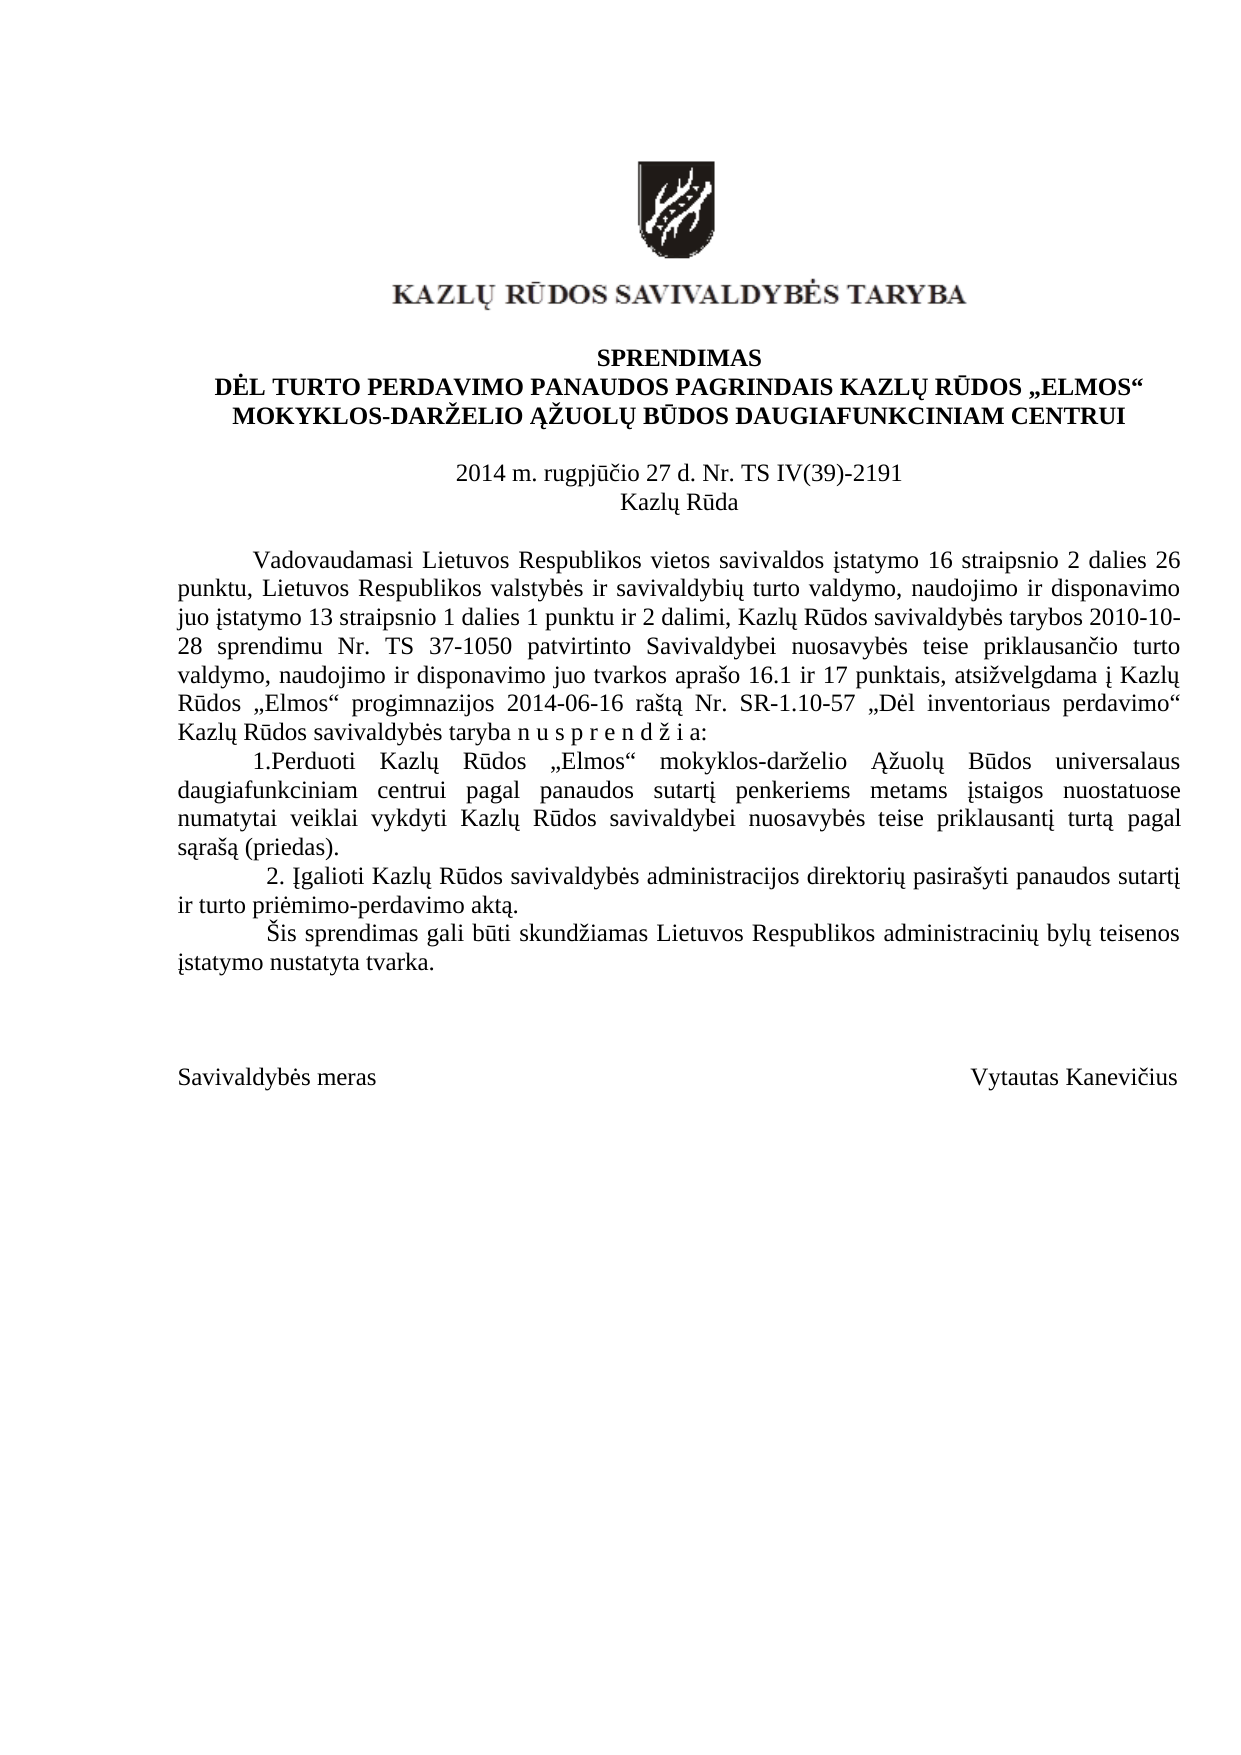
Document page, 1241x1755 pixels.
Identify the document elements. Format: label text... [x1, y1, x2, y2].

text SPRENDIMAS [177, 343, 1181, 372]
text DĖL TURTO PERDAVIMO PANAUDOS PAGRINDAIS KAZLŲ RŪDOS „ELMOS“ MOKYKLOS-DARŽELIO ĄŽUOLŲ BŪDOS DAUGIAFUNKCINIAM CENTRUI [177, 372, 1181, 430]
text Šis sprendimas gali būti skundžiamas Lietuvos Respublikos administracinių bylų teisenos įstatymo nustatyta tvarka. [177, 918, 1181, 976]
text 2. Įgalioti Kazlų Rūdos savivaldybės administracijos direktorių pasirašyti panaudos sutartį ir turto priėmimo-perdavimo aktą. [177, 861, 1181, 918]
text Savivaldybės meras Vytautas Kanevičius [177, 1062, 1181, 1091]
text Vadovaudamasi Lietuvos Respublikos vietos savivaldos įstatymo 16 straipsnio 2 dalies 26 punktu, Lietuvos Respublikos valstybės ir savivaldybių turto valdymo, naudojimo ir disponavimo juo įstatymo 13 straipsnio 1 dalies 1 punktu ir 2 dalimi, Kazlų Rūdos savivaldybės tarybos 2010-10-28 sprendimu Nr. TS 37-1050 patvirtinto Savivaldybei nuosavybės teise priklausančio turto valdymo, naudojimo ir disponavimo juo tvarkos aprašo 16.1 ir 17 punktais, atsižvelgdama į Kazlų Rūdos „Elmos“ progimnazijos 2014-06-16 raštą Nr. SR-1.10-57 „Dėl inventoriaus perdavimo“ Kazlų Rūdos savivaldybės taryba n u s p r e n d ž i a: [177, 545, 1181, 746]
text Kazlų Rūda [177, 487, 1181, 516]
text 2014 m. rugpjūčio 27 d. Nr. TS IV(39)-2191 [177, 458, 1181, 487]
text 1.Perduoti Kazlų Rūdos „Elmos“ mokyklos-darželio Ąžuolų Būdos universalaus daugiafunkciniam centrui pagal panaudos sutartį penkeriems metams įstaigos nuostatuose numatytai veiklai vykdyti Kazlų Rūdos savivaldybei nuosavybės teise priklausantį turtą pagal sąrašą (priedas). [177, 746, 1181, 861]
